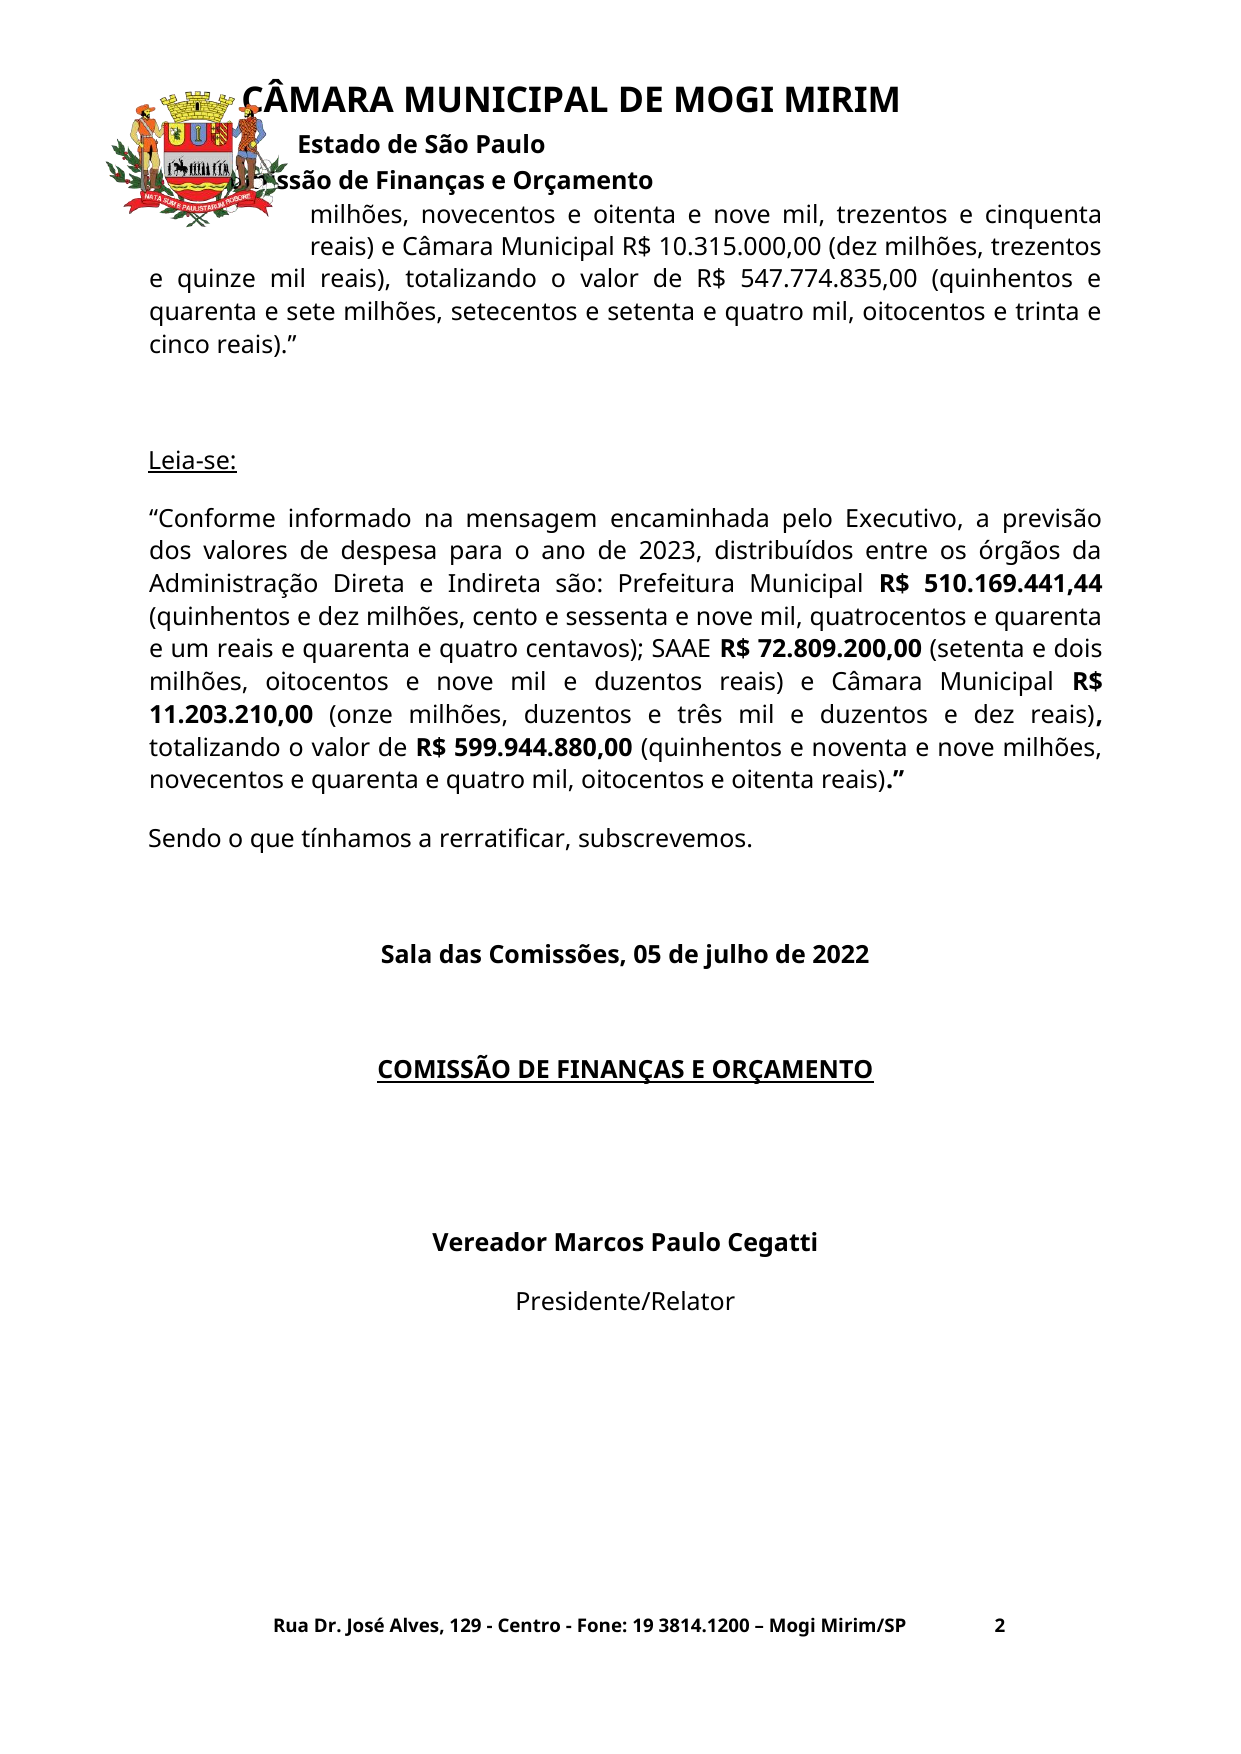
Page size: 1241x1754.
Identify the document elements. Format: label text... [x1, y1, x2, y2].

text Sala das Comissões, 05 de julho de 2022 [148, 937, 1103, 970]
text Vereador Marcos Paulo Cegatti [148, 1226, 1103, 1258]
text Presidente/Relator [148, 1284, 1103, 1317]
text Sendo o que tínhamos a rerratificar, subscrevemos. [148, 822, 1103, 854]
text COMISSÃO DE FINANÇAS E ORÇAMENTO [148, 1053, 1103, 1086]
text milhões, novecentos e oitenta e nove mil, trezentos e cinquenta reais) e Câmara Municipal R$ 10.315.000,00 (dez milhões, trezentos e quinze mil reais), totalizando o valor de R$ 547.774.835,00 (quinhentos e quarenta e sete milhões, setecentos e setenta e quatro mil, oitocentos e trinta e cinco reais).” [148, 197, 1103, 360]
text “Conforme informado na mensagem encaminhada pelo Executivo, a previsão dos valores de despesa para o ano de 2023, distribuídos entre os órgãos da Administração Direta e Indireta são: Prefeitura Municipal R$ 510.169.441,44 (quinhentos e dez milhões, cento e sessenta e nove mil, quatrocentos e quarenta e um reais e quarenta e quatro centavos); SAAE R$ 72.809.200,00 (setenta e dois milhões, oitocentos e nove mil e duzentos reais) e Câmara Municipal R$ 11.203.210,00 (onze milhões, duzentos e três mil e duzentos e dez reais), totalizando o valor de R$ 599.944.880,00 (quinhentos e noventa e nove milhões, novecentos e quarenta e quatro mil, oitocentos e oitenta reais).” [148, 502, 1103, 796]
text Leia-se: [148, 443, 1103, 476]
